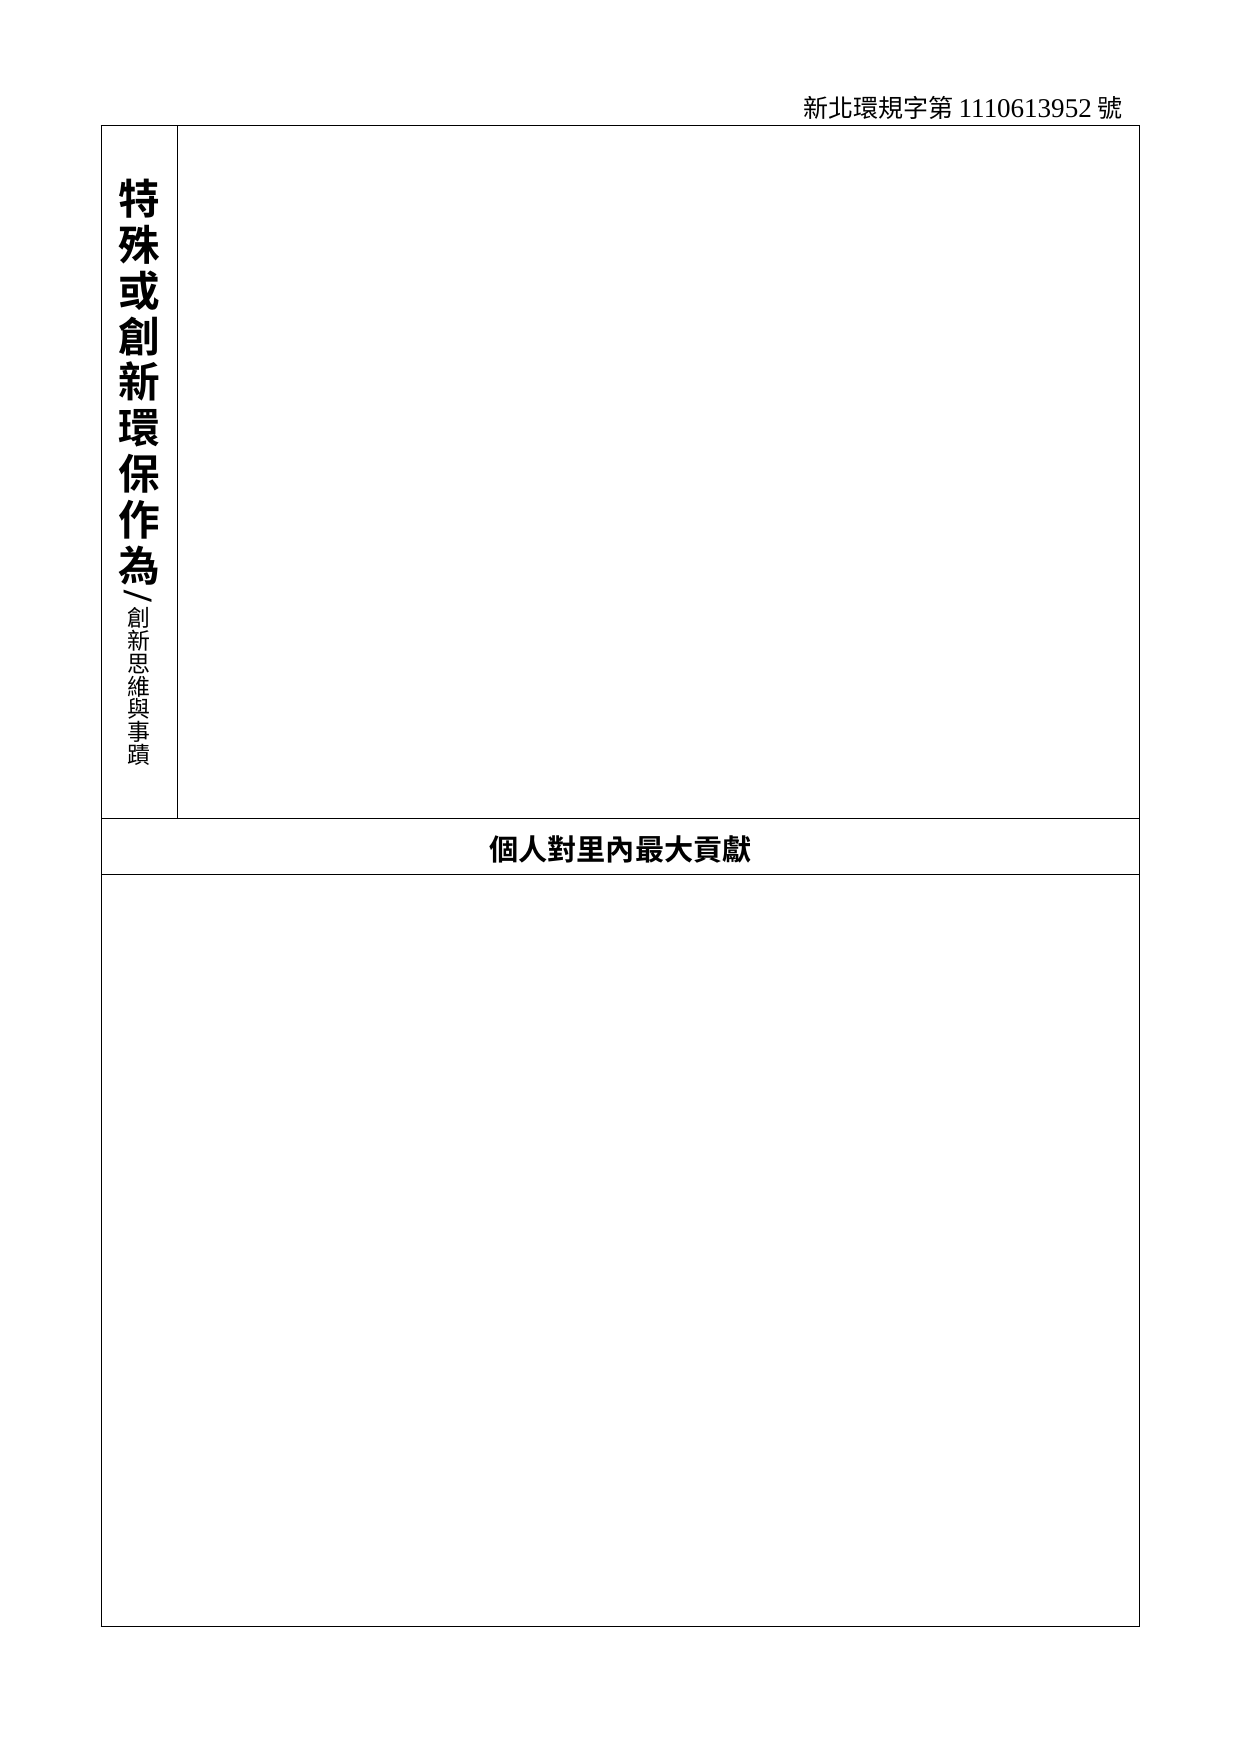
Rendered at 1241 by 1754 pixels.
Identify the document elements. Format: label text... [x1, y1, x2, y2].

table_cell 個人對里內最大貢獻 [102, 819, 1139, 874]
table_cell 特殊或創新環保作為/創新思維與事蹟 [102, 126, 177, 818]
table_cell [102, 875, 1139, 1626]
table_cell [178, 126, 1139, 818]
